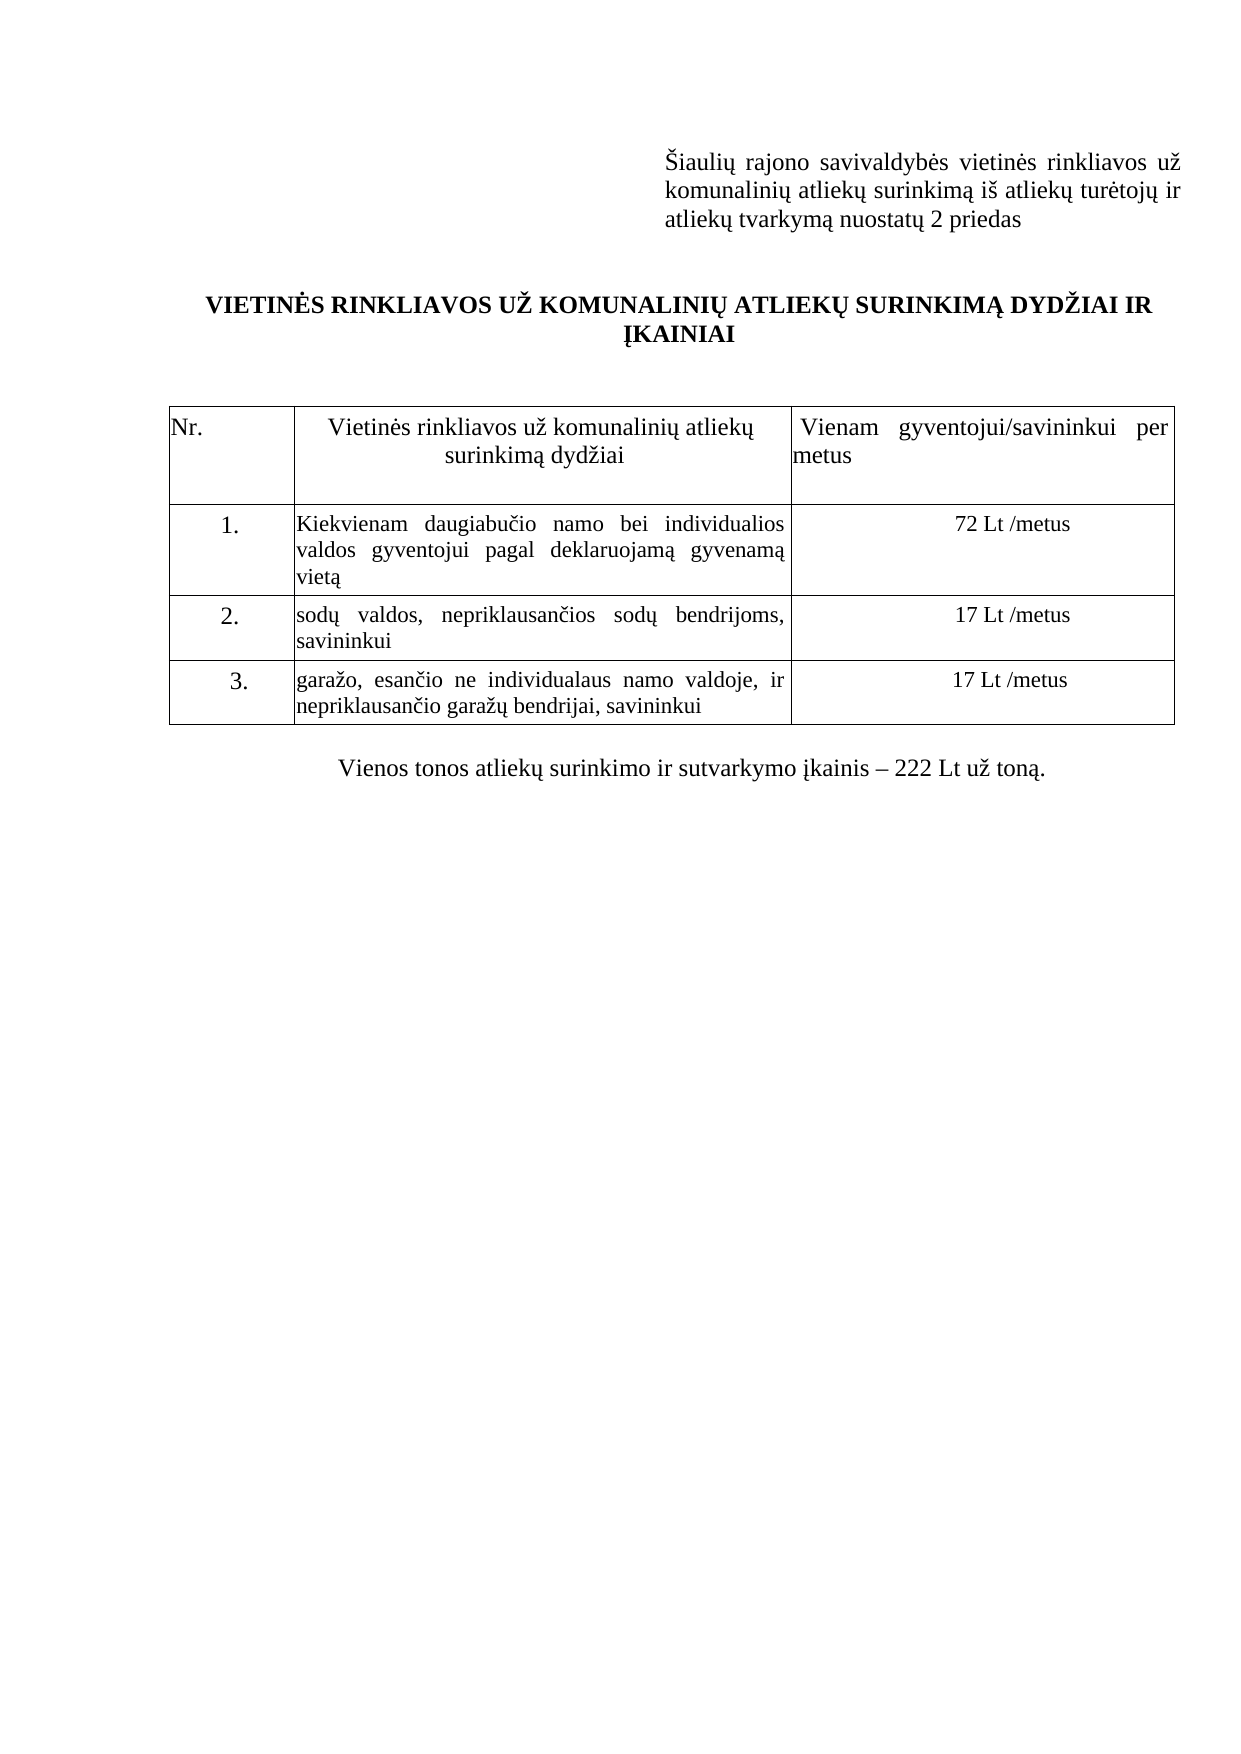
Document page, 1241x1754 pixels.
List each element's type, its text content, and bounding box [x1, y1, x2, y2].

table_cell 17 Lt /metus [792, 596, 1174, 659]
table_cell sodų valdos, nepriklausančios sodų bendrijoms, savininkui [295, 596, 791, 659]
table_cell 72 Lt /metus [792, 505, 1174, 595]
table_cell garažo, esančio ne individualaus namo valdoje, ir nepriklausančio garažų bendrijai, savininkui [295, 661, 791, 724]
text Vienos tonos atliekų surinkimo ir sutvarkymo įkainis – 222 Lt už toną. [295, 753, 1181, 782]
table_cell 2. [170, 596, 294, 659]
table_header Vienam gyventojui/savininkui per metus [792, 407, 1174, 504]
text VIETINĖS RINKLIAVOS UŽ KOMUNALINIŲ ATLIEKŲ SURINKIMĄ DYDŽIAI IR ĮKAINIAI [177, 291, 1181, 348]
text Šiaulių rajono savivaldybės vietinės rinkliavos už komunalinių atliekų surinkimą iš atliekų turėtojų ir atliekų tvarkymą nuostatų 2 priedas [664, 147, 1181, 233]
table_cell 3. [170, 661, 294, 724]
table_cell 1. [170, 505, 294, 595]
table_header Vietinės rinkliavos už komunalinių atliekų surinkimą dydžiai [295, 407, 791, 504]
table_cell 17 Lt /metus [792, 661, 1174, 724]
table_cell Kiekvienam daugiabučio namo bei individualios valdos gyventojui pagal deklaruojamą gyvenamą vietą [295, 505, 791, 595]
table_header Nr. [170, 407, 294, 504]
